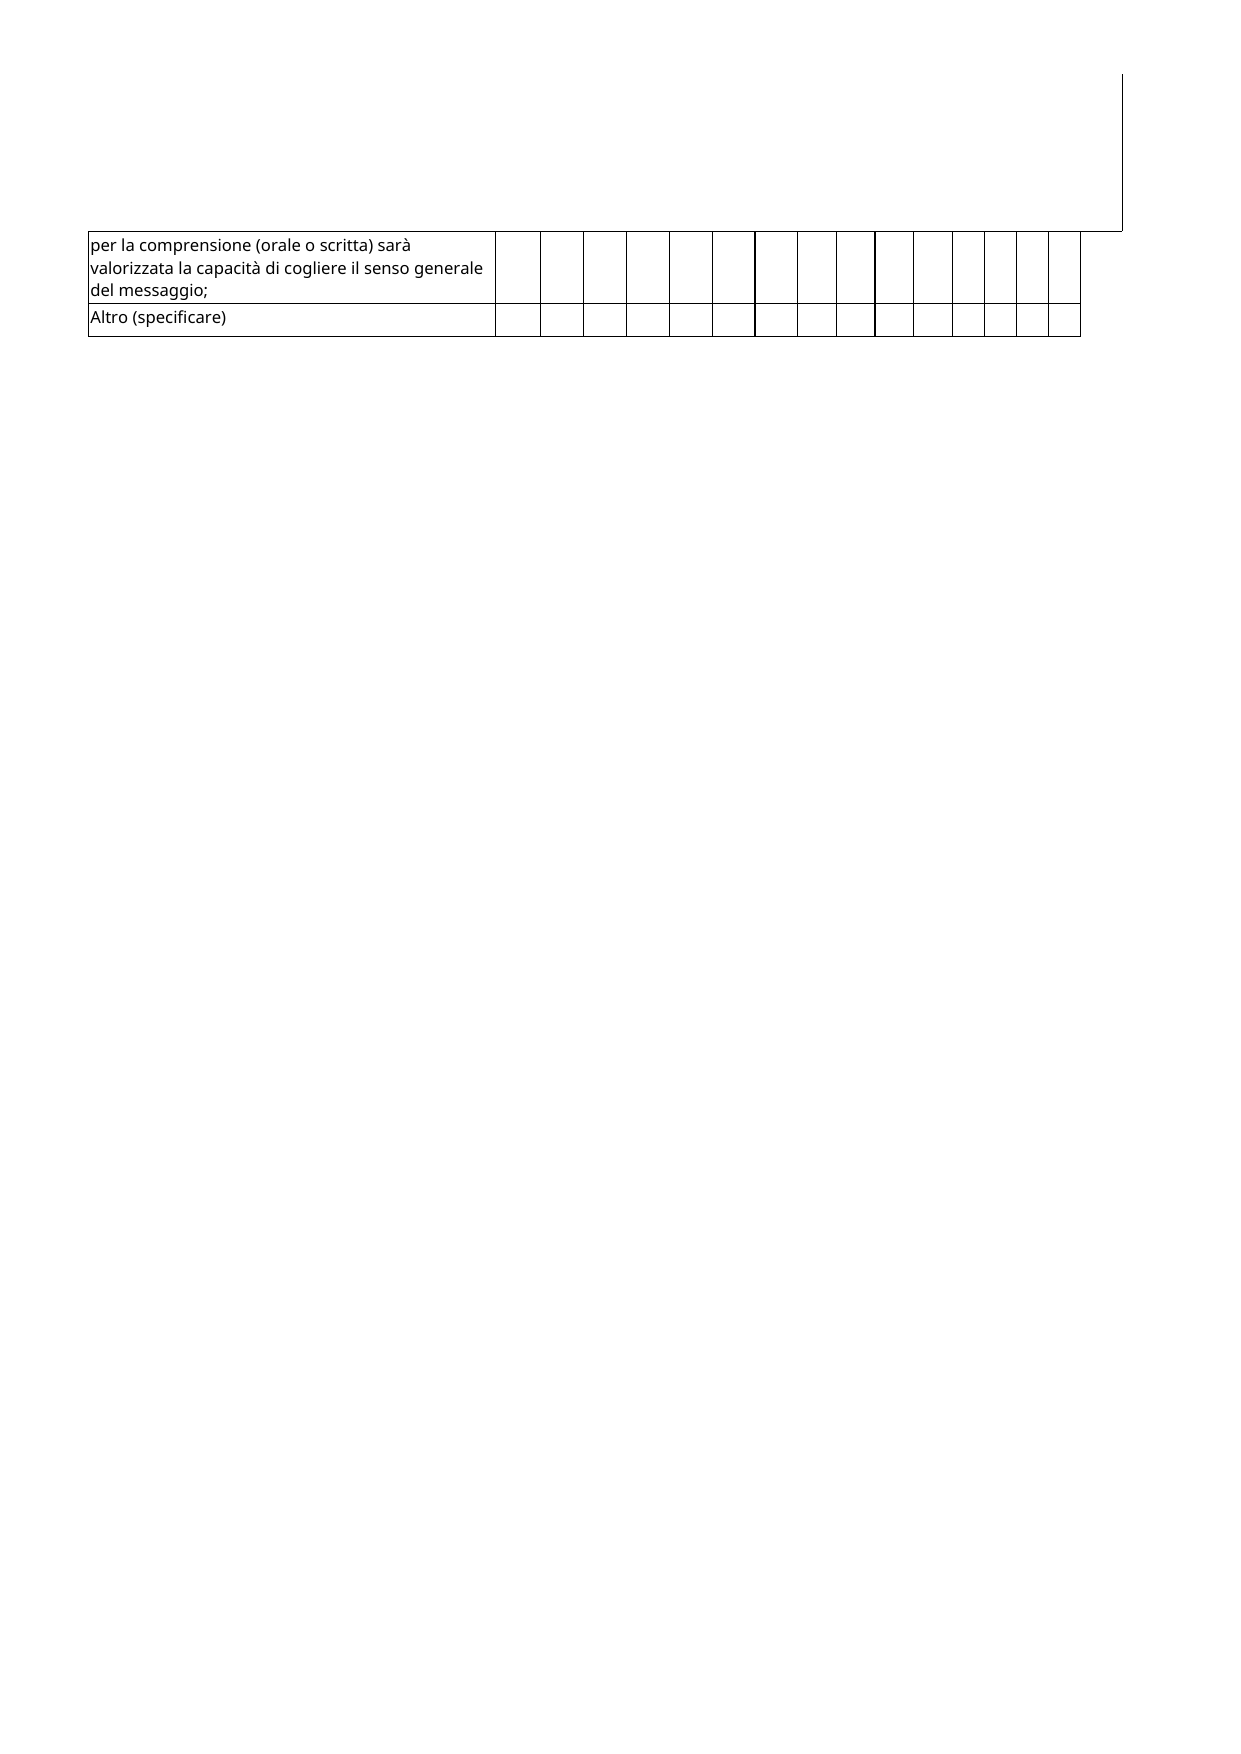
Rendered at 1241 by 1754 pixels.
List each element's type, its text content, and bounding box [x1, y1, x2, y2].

table_cell [627, 304, 669, 336]
table_cell [496, 304, 540, 336]
table_cell [584, 232, 626, 303]
table_cell [985, 304, 1016, 336]
table_cell Altro (specificare) [89, 304, 495, 336]
table_cell [756, 304, 797, 336]
table_cell [953, 232, 984, 303]
table_cell per la comprensione (orale o scritta) sarà valorizzata la capacità di cogliere il senso generale del messaggio; [89, 232, 495, 303]
table_cell [496, 232, 540, 303]
table_cell [798, 232, 836, 303]
table_cell [798, 304, 836, 336]
table_cell [837, 232, 874, 303]
table_cell [914, 304, 952, 336]
table_cell [1017, 232, 1048, 303]
table_cell [1017, 304, 1048, 336]
table_cell [627, 232, 669, 303]
table_cell [1049, 304, 1080, 336]
table_cell [953, 304, 984, 336]
table_cell [914, 232, 952, 303]
table_cell [584, 304, 626, 336]
table_cell [670, 232, 712, 303]
table_cell [876, 232, 913, 303]
table_cell [756, 232, 797, 303]
table_cell [985, 232, 1016, 303]
table_cell [713, 304, 754, 336]
table_cell [670, 304, 712, 336]
table_cell [837, 304, 874, 336]
table_cell [713, 232, 754, 303]
table_cell [541, 232, 583, 303]
table_cell [876, 304, 913, 336]
table_cell [541, 304, 583, 336]
table_cell [1049, 232, 1080, 303]
